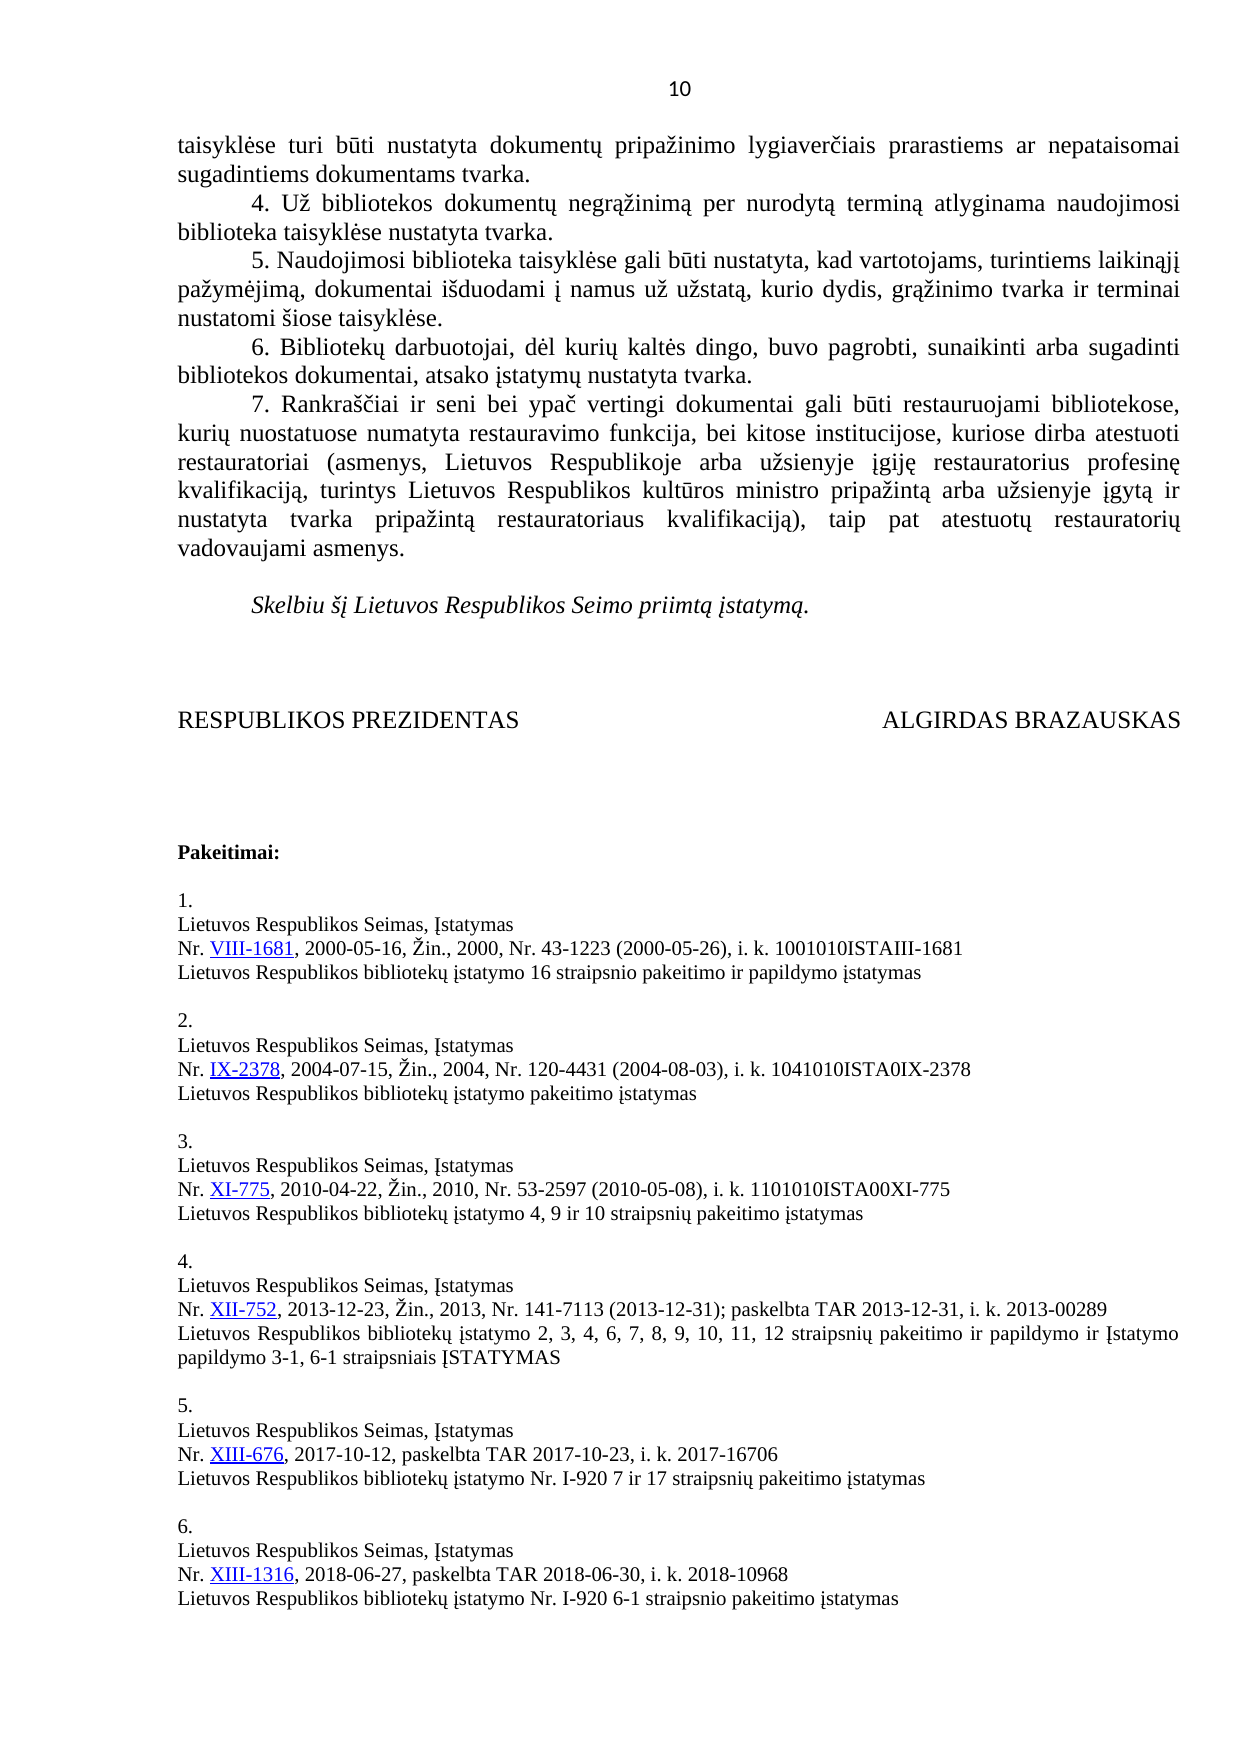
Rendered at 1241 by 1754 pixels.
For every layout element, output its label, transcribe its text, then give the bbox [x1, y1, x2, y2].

text 5. [177, 1393, 1181, 1417]
text 4. [177, 1249, 1181, 1273]
text Nr. XIII-676, 2017-10-12, paskelbta TAR 2017-10-23, i. k. 2017-16706 [177, 1442, 1181, 1466]
text 5. Naudojimosi biblioteka taisyklėse gali būti nustatyta, kad vartotojams, turintiems laikinąjį pažymėjimą, dokumentai išduodami į namus už užstatą, kurio dydis, grąžinimo tvarka ir terminai nustatomi šiose taisyklėse. [177, 246, 1181, 332]
text Pakeitimai: [177, 840, 1181, 864]
text 4. Už bibliotekos dokumentų negrąžinimą per nurodytą terminą atlyginama naudojimosi biblioteka taisyklėse nustatyta tvarka. [177, 188, 1181, 246]
text Lietuvos Respublikos bibliotekų įstatymo pakeitimo įstatymas [177, 1081, 1181, 1105]
text Lietuvos Respublikos bibliotekų įstatymo Nr. I-920 6-1 straipsnio pakeitimo įstatymas [177, 1586, 1181, 1610]
text Lietuvos Respublikos bibliotekų įstatymo 2, 3, 4, 6, 7, 8, 9, 10, 11, 12 straipsnių pakeitimo ir papildymo ir Įstatymo papildymo 3-1, 6-1 straipsniais ĮSTATYMAS [177, 1321, 1181, 1369]
text 3. [177, 1129, 1181, 1153]
text Nr. XI-775, 2010-04-22, Žin., 2010, Nr. 53-2597 (2010-05-08), i. k. 1101010ISTA00XI-775 [177, 1177, 1181, 1201]
text 2. [177, 1008, 1181, 1032]
text Lietuvos Respublikos bibliotekų įstatymo 4, 9 ir 10 straipsnių pakeitimo įstatymas [177, 1201, 1181, 1225]
text Lietuvos Respublikos bibliotekų įstatymo Nr. I-920 7 ir 17 straipsnių pakeitimo įstatymas [177, 1466, 1181, 1490]
text 7. Rankraščiai ir seni bei ypač vertingi dokumentai gali būti restauruojami bibliotekose, kurių nuostatuose numatyta restauravimo funkcija, bei kitose institucijose, kuriose dirba atestuoti restauratoriai (asmenys, Lietuvos Respublikoje arba užsienyje įgiję restauratorius profesinę kvalifikaciją, turintys Lietuvos Respublikos kultūros ministro pripažintą arba užsienyje įgytą ir nustatyta tvarka pripažintą restauratoriaus kvalifikaciją), taip pat atestuotų restauratorių vadovaujami asmenys. [177, 389, 1181, 562]
text Nr. XIII-1316, 2018-06-27, paskelbta TAR 2018-06-30, i. k. 2018-10968 [177, 1562, 1181, 1586]
text Skelbiu šį Lietuvos Respublikos Seimo priimtą įstatymą. [177, 591, 1181, 619]
text Lietuvos Respublikos Seimas, Įstatymas [177, 1032, 1181, 1057]
text Nr. VIII-1681, 2000-05-16, Žin., 2000, Nr. 43-1223 (2000-05-26), i. k. 1001010ISTAIII-1681 [177, 936, 1181, 960]
text 6. [177, 1514, 1181, 1538]
text Lietuvos Respublikos bibliotekų įstatymo 16 straipsnio pakeitimo ir papildymo įstatymas [177, 960, 1181, 984]
text 1. [177, 888, 1181, 912]
text taisyklėse turi būti nustatyta dokumentų pripažinimo lygiaverčiais prarastiems ar nepataisomai sugadintiems dokumentams tvarka. [177, 131, 1181, 188]
text Lietuvos Respublikos Seimas, Įstatymas [177, 1273, 1181, 1297]
text Lietuvos Respublikos Seimas, Įstatymas [177, 1417, 1181, 1442]
text 6. Bibliotekų darbuotojai, dėl kurių kaltės dingo, buvo pagrobti, sunaikinti arba sugadinti bibliotekos dokumentai, atsako įstatymų nustatyta tvarka. [177, 332, 1181, 389]
text Lietuvos Respublikos Seimas, Įstatymas [177, 912, 1181, 936]
text Lietuvos Respublikos Seimas, Įstatymas [177, 1538, 1181, 1562]
text Nr. IX-2378, 2004-07-15, Žin., 2004, Nr. 120-4431 (2004-08-03), i. k. 1041010ISTA0IX-2378 [177, 1057, 1181, 1081]
text Nr. XII-752, 2013-12-23, Žin., 2013, Nr. 141-7113 (2013-12-31); paskelbta TAR 2013-12-31, i. k. 2013-00289 [177, 1297, 1181, 1321]
text Lietuvos Respublikos Seimas, Įstatymas [177, 1153, 1181, 1177]
text RESPUBLIKOS PREZIDENTAS ALGIRDAS BRAZAUSKAS [177, 706, 1181, 734]
